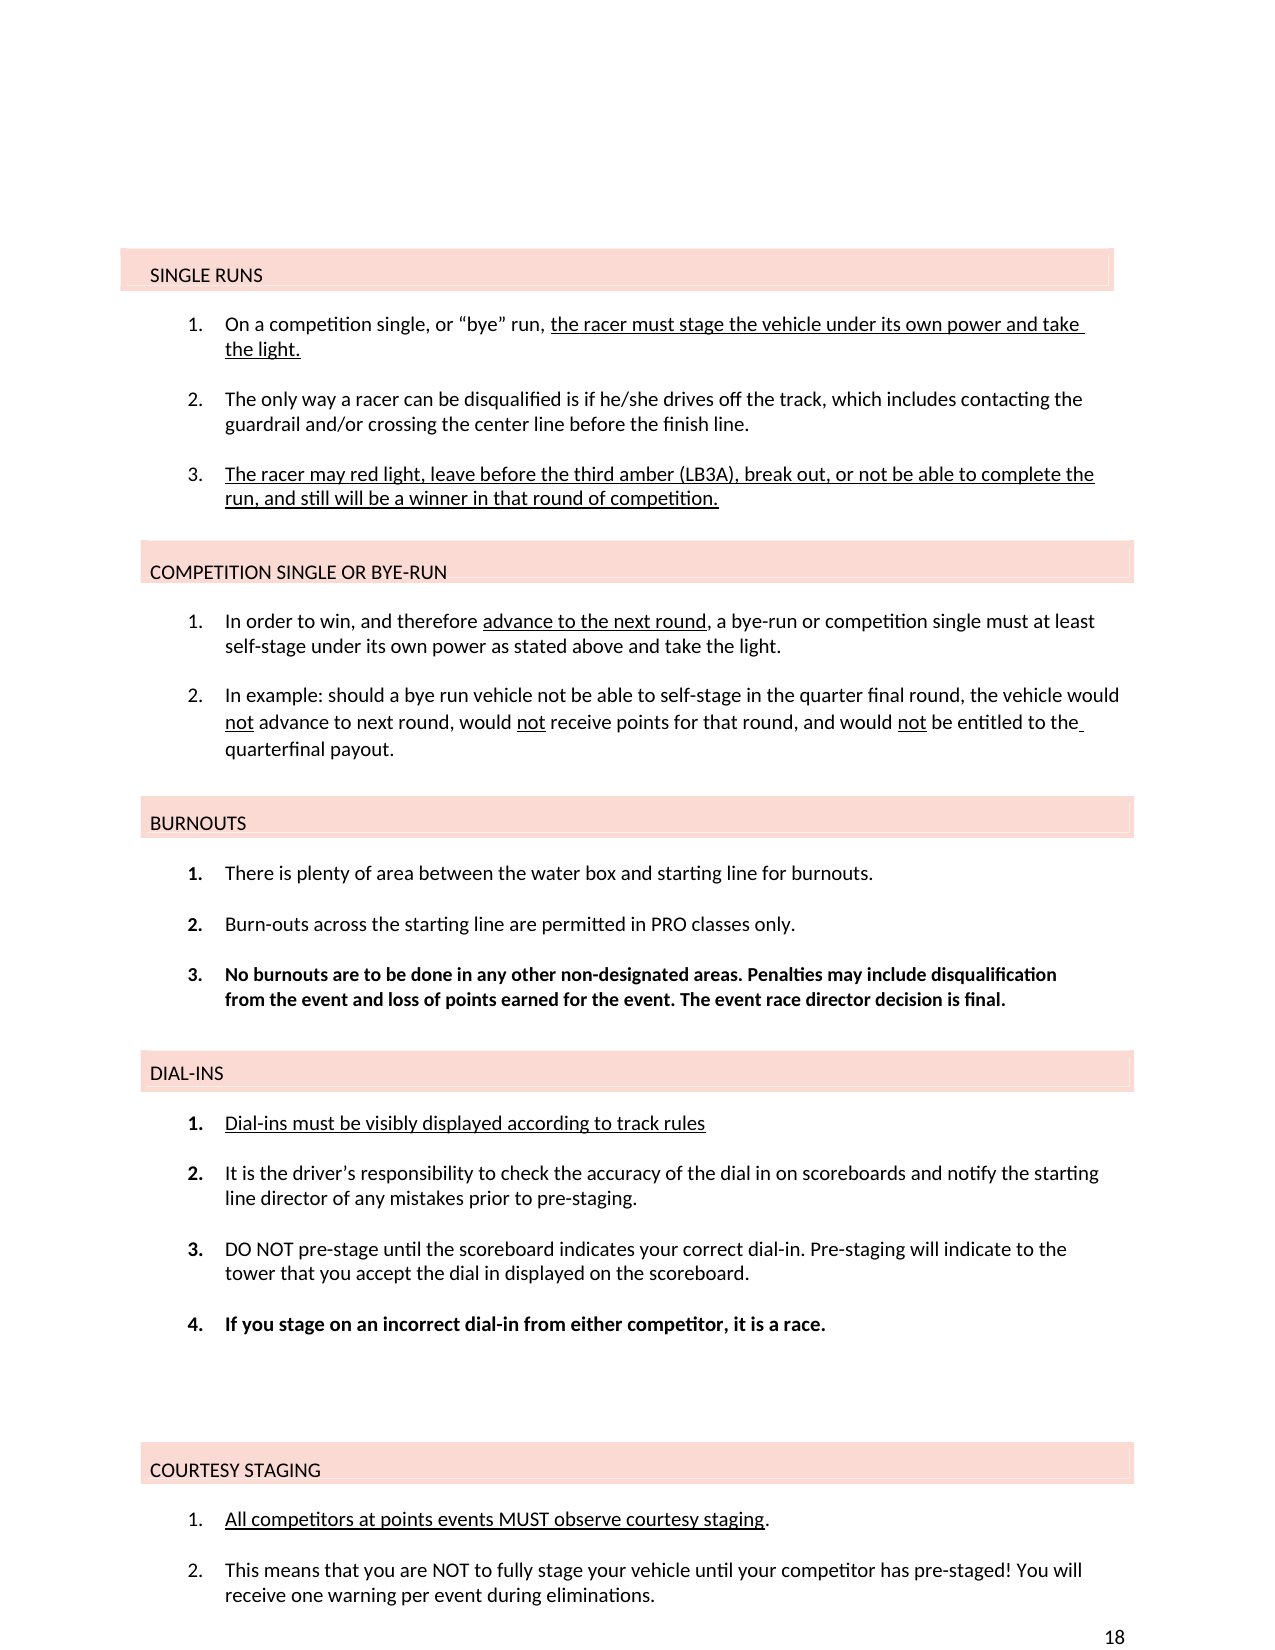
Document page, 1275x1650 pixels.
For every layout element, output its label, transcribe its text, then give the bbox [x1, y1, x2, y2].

list On a competition single, or “bye” run, the racer must stage the vehicle under its own power and take the light. [187, 311, 1112, 361]
picture [140, 1050, 1135, 1092]
list In example: should a bye run vehicle not be able to self-stage in the quarter final round, the vehicle would not advance to next round, would not receive points for that round, and would not be entitled to the quarterfinal payout. [187, 682, 1121, 761]
text COMPETITION SINGLE OR BYE-RUN [150, 559, 1125, 584]
list There is plenty of area between the water box and starting line for burnouts. [187, 860, 1125, 886]
text DIAL-INS [150, 1061, 1125, 1086]
list Burn-outs across the starting line are permitted in PRO classes only. [187, 911, 1125, 936]
list No burnouts are to be done in any other non-designated areas. Penalties may include disqualification from the event and loss of points earned for the event. The event race director decision is final. [187, 962, 1102, 1011]
picture [140, 1442, 1135, 1484]
list It is the driver’s responsibility to check the accuracy of the dial in on scoreboards and notify the starting line director of any mistakes prior to pre-staging. [187, 1161, 1102, 1211]
list If you stage on an incorrect dial-in from either competitor, it is a race. [187, 1311, 1125, 1337]
list Dial-ins must be visibly displayed according to track rules [187, 1110, 1125, 1135]
picture [140, 540, 1135, 583]
list DO NOT pre-stage until the scoreboard indicates your correct dial-in. Pre-staging will indicate to the tower that you accept the dial in displayed on the scoreboard. [187, 1236, 1073, 1286]
list This means that you are NOT to fully stage your vehicle until your competitor has pre-staged! You will receive one warning per event during eliminations. [187, 1557, 1089, 1607]
list The racer may red light, leave before the third amber (LB3A), break out, or not be able to complete the run, and still will be a winner in that round of competition. [187, 462, 1096, 511]
picture [120, 248, 1114, 291]
text SINGLE RUNS [150, 262, 1125, 287]
list All competitors at points events MUST observe courtesy staging. [187, 1507, 1125, 1532]
list In order to win, and therefore advance to the next round, a bye-run or competition single must at least self-stage under its own power as stated above and take the light. [187, 608, 1096, 658]
text BURNOUTS [150, 811, 1125, 836]
text COURTESY STAGING [150, 1457, 1125, 1483]
list The only way a racer can be disqualified is if he/she drives off the track, which includes contacting the guardrail and/or crossing the center line before the finish line. [187, 387, 1085, 437]
picture [140, 796, 1135, 838]
